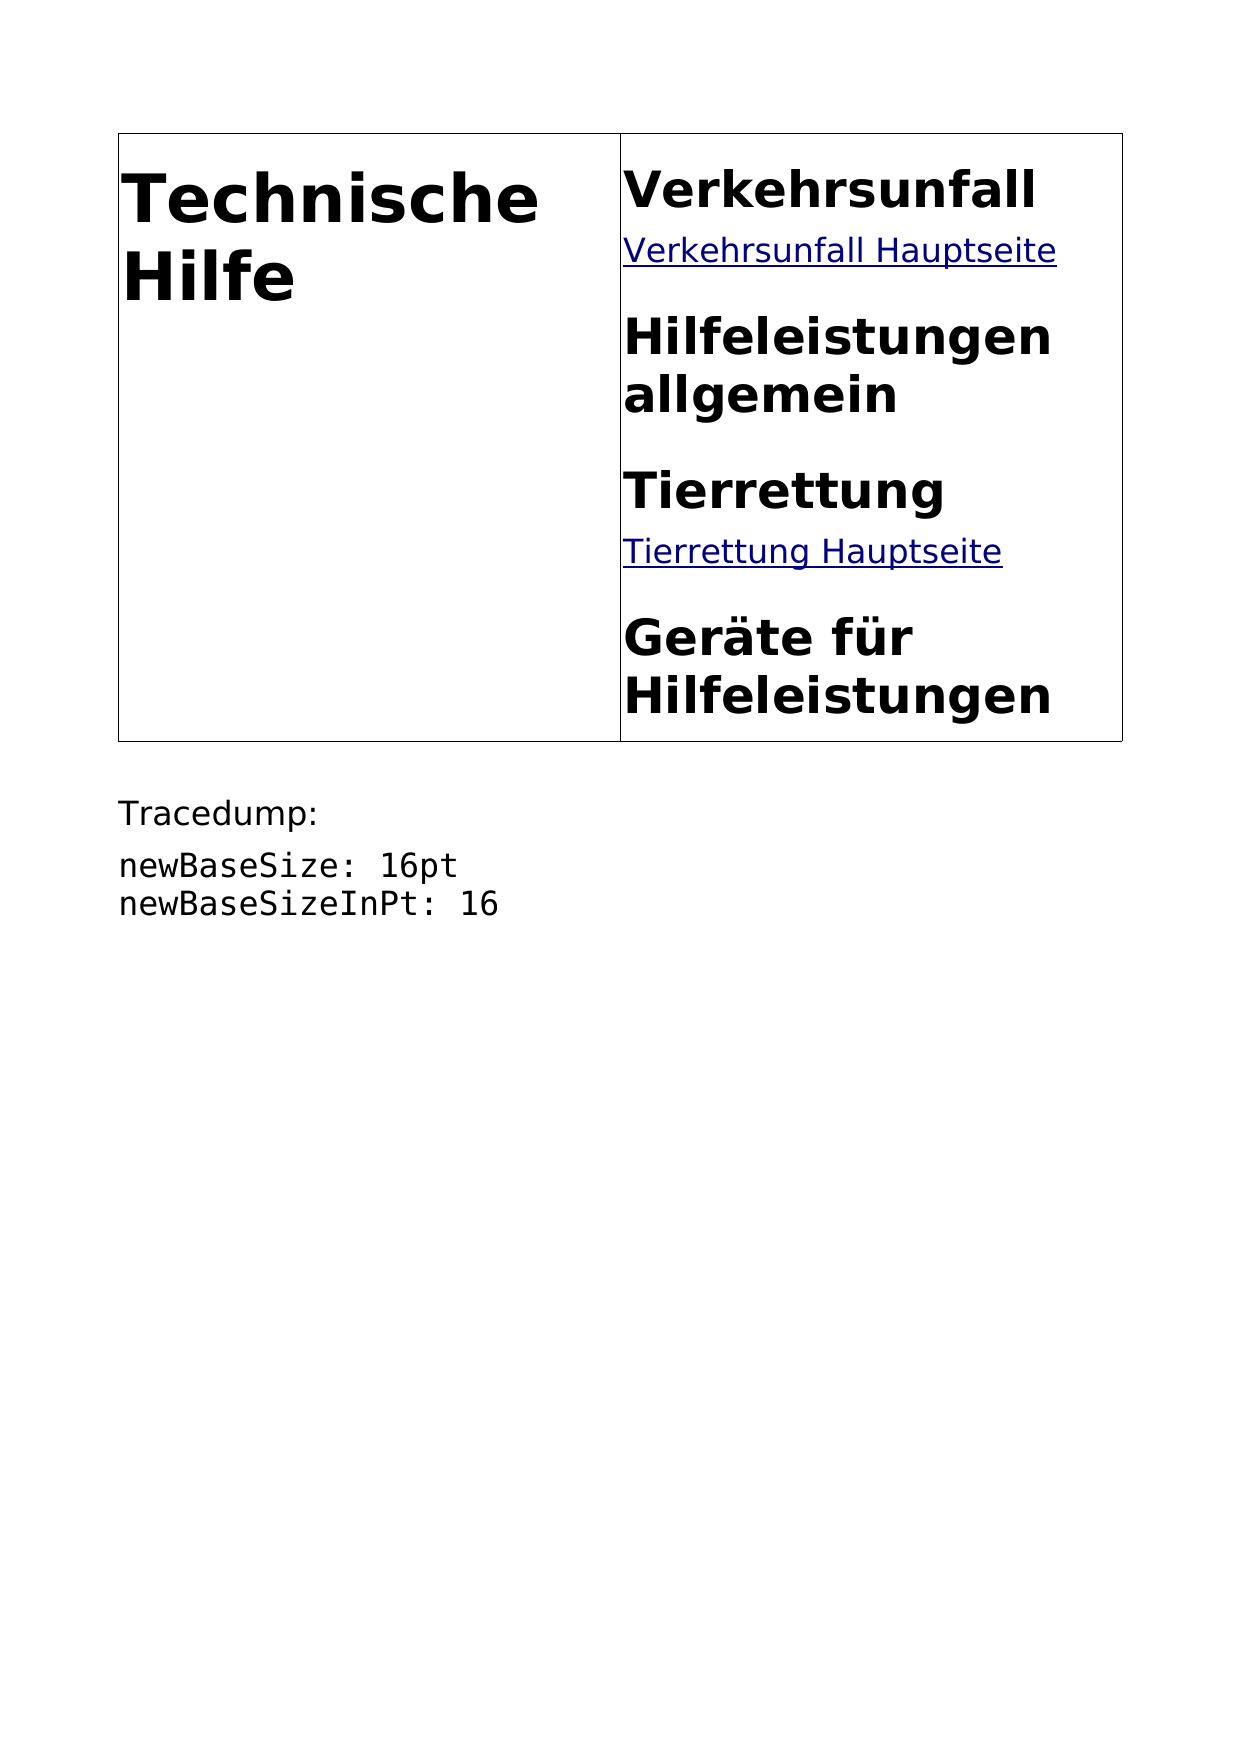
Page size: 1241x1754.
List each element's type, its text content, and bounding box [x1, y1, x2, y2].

table_header Verkehrsunfall Verkehrsunfall Hauptseite Hilfeleistungen allgemein Tierrettung Tierrettung Hauptseite Geräte für Hilfeleistungen [621, 134, 1122, 741]
table_header Technische Hilfe [119, 134, 620, 741]
text newBaseSize: 16pt newBaseSizeInPt: 16 [118, 846, 1122, 924]
text Tracedump: [118, 756, 1122, 833]
